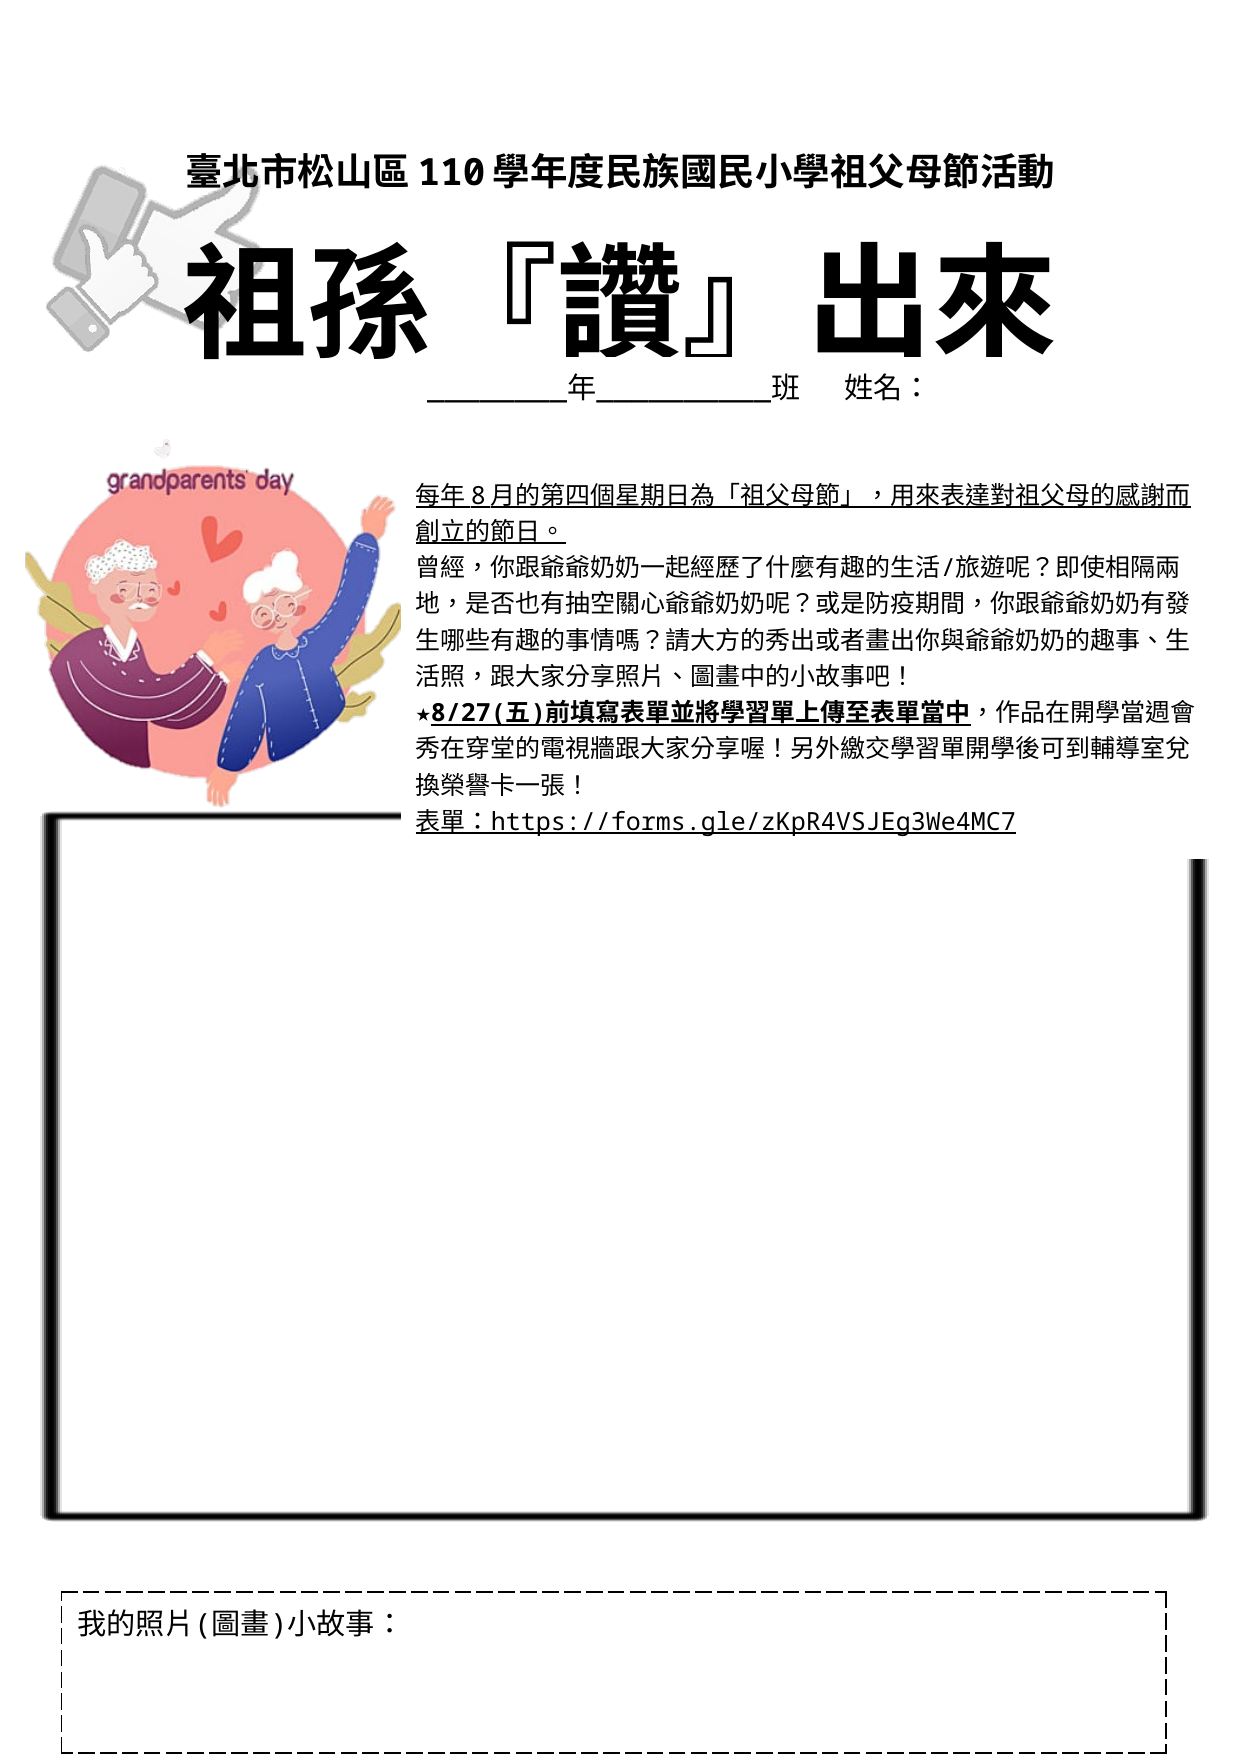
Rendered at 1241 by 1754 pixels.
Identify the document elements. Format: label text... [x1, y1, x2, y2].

text 每年8月的第四個星期日為「祖父母節」，用來表達對祖父母的感謝而創立的節日。 [416, 475, 1200, 548]
text 曾經，你跟爺爺奶奶一起經歷了什麼有趣的生活/旅遊呢？即使相隔兩地，是否也有抽空關心爺爺奶奶呢？或是防疫期間，你跟爺爺奶奶有發生哪些有趣的事情嗎？請大方的秀出或者畫出你與爺爺奶奶的趣事、生活照，跟大家分享照片、圖畫中的小故事吧！ [416, 548, 1200, 693]
text 祖孫『讚』出來 [74, 189, 1240, 436]
text 臺北市松山區110學年度民族國民小學祖父母節活動 [74, 127, 1167, 189]
text ________年__________班 姓名： [427, 365, 1225, 407]
text 表單：https://forms.gle/zKpR4VSJEg3We4MC7 [416, 801, 1200, 838]
text ★8/27(五)前填寫表單並將學習單上傳至表單當中，作品在開學當週會秀在穿堂的電視牆跟大家分享喔！另外繳交學習單開學後可到輔導室兌換榮譽卡一張！ [416, 693, 1200, 801]
text 我的照片(圖畫)小故事： [77, 1600, 1150, 1643]
